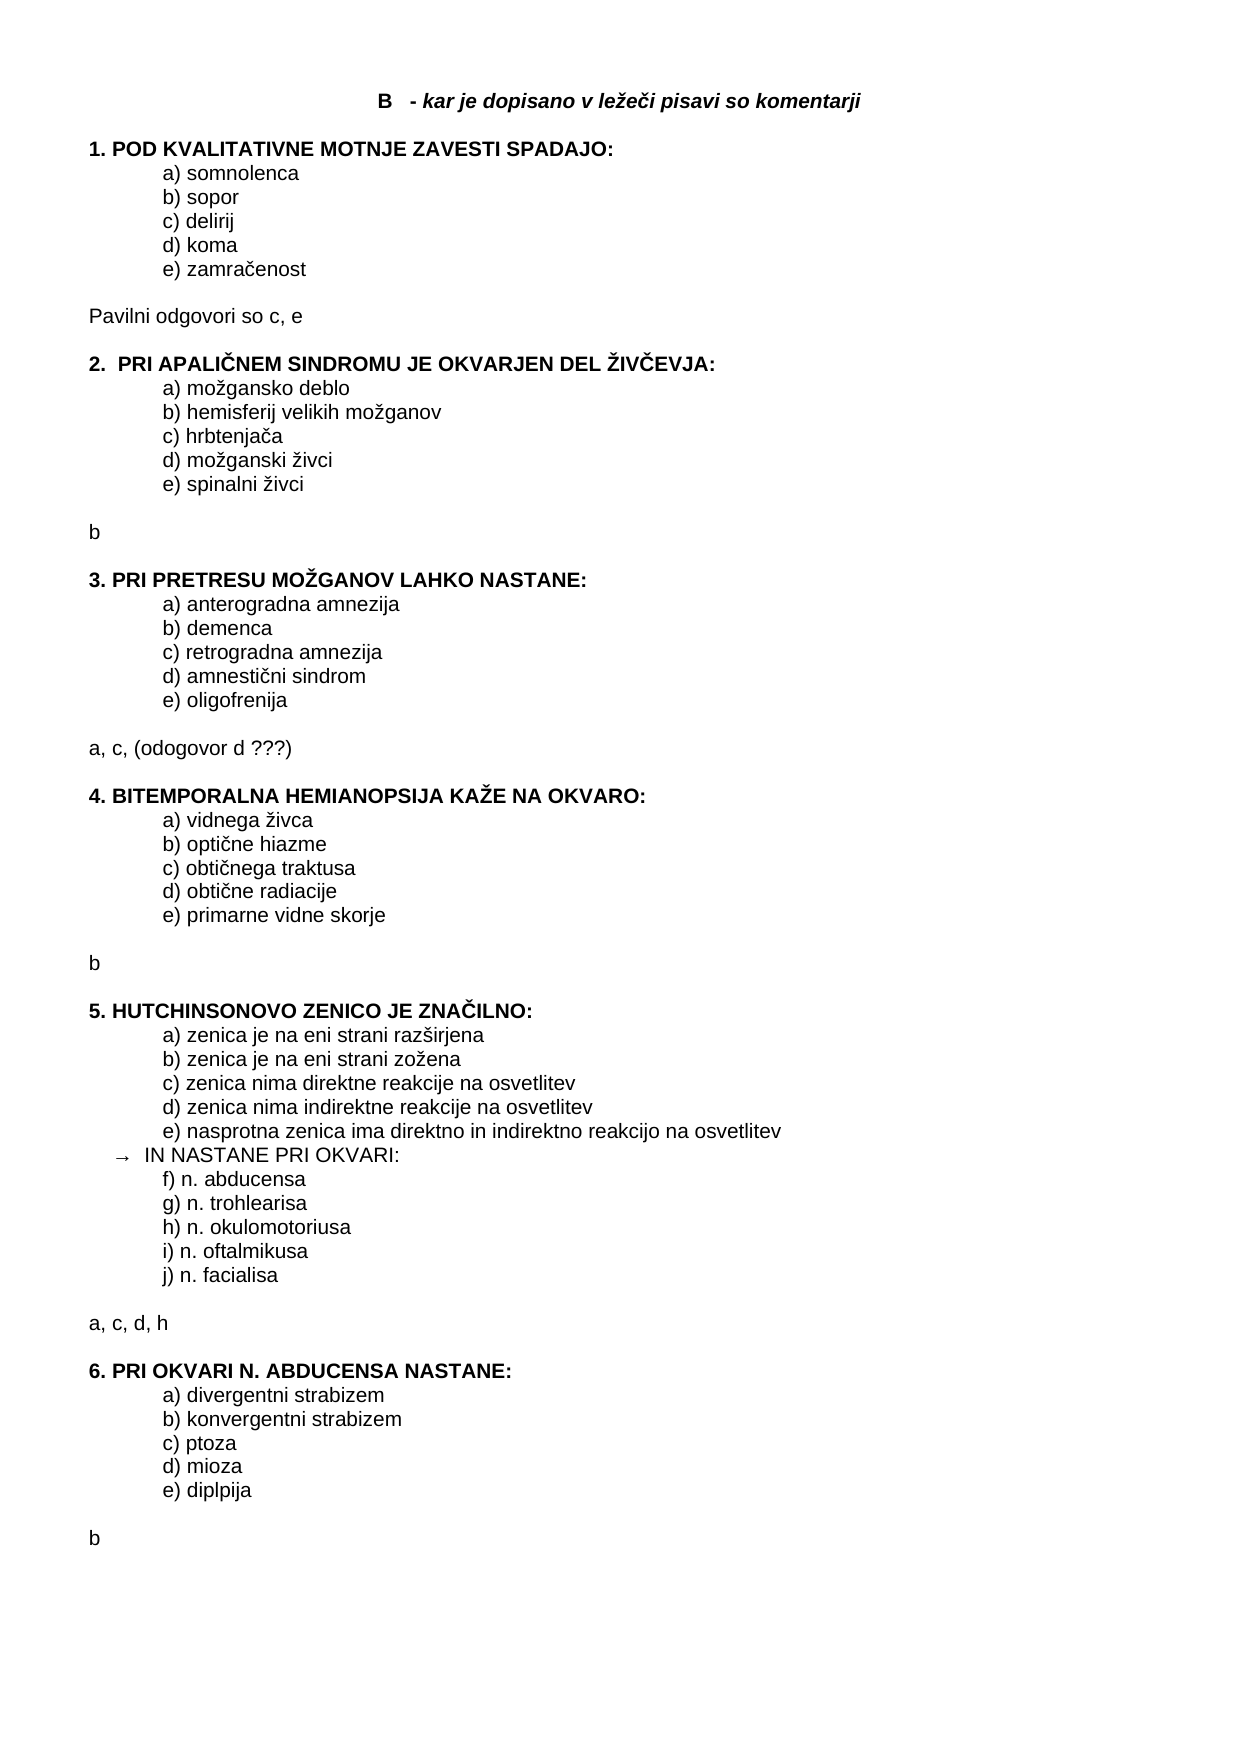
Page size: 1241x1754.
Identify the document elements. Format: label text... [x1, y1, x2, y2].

text e) primarne vidne skorje [89, 903, 1152, 927]
text 3. PRI PRETRESU MOŽGANOV LAHKO NASTANE: [89, 568, 1152, 592]
text c) retrogradna amnezija [89, 640, 1152, 664]
text b) sopor [89, 184, 1152, 208]
text B - kar je dopisano v ležeči pisavi so komentarji [89, 89, 1152, 113]
text a, c, (odogovor d ???) [89, 736, 1152, 759]
text a, c, d, h [89, 1311, 1152, 1334]
text b [89, 951, 1152, 975]
text e) zamračenost [89, 256, 1152, 280]
text d) obtične radiacije [89, 879, 1152, 903]
text c) ptoza [89, 1430, 1152, 1454]
text → IN NASTANE PRI OKVARI: [89, 1143, 1152, 1167]
text f) n. abducensa [89, 1167, 1152, 1191]
text a) anterogradna amnezija [89, 592, 1152, 616]
text a) vidnega živca [89, 807, 1152, 831]
text g) n. trohlearisa [89, 1191, 1152, 1215]
text j) n. facialisa [89, 1263, 1152, 1287]
text e) oligofrenija [89, 688, 1152, 712]
text a) možgansko deblo [89, 376, 1152, 400]
text d) zenica nima indirektne reakcije na osvetlitev [89, 1095, 1152, 1119]
text 4. BITEMPORALNA HEMIANOPSIJA KAŽE NA OKVARO: [89, 783, 1152, 807]
text a) zenica je na eni strani razširjena [89, 1023, 1152, 1047]
text d) možganski živci [89, 448, 1152, 472]
text c) zenica nima direktne reakcije na osvetlitev [89, 1071, 1152, 1095]
text e) nasprotna zenica ima direktno in indirektno reakcijo na osvetlitev [89, 1119, 1152, 1143]
text e) spinalni živci [89, 472, 1152, 496]
text 2. PRI APALIČNEM SINDROMU JE OKVARJEN DEL ŽIVČEVJA: [89, 352, 1152, 376]
text 1. POD KVALITATIVNE MOTNJE ZAVESTI SPADAJO: [89, 137, 1152, 161]
text h) n. okulomotoriusa [89, 1215, 1152, 1239]
text b) zenica je na eni strani zožena [89, 1047, 1152, 1071]
text b) hemisferij velikih možganov [89, 400, 1152, 424]
text a) divergentni strabizem [89, 1382, 1152, 1406]
text b) optične hiazme [89, 831, 1152, 855]
text d) koma [89, 232, 1152, 256]
text 6. PRI OKVARI N. ABDUCENSA NASTANE: [89, 1358, 1152, 1382]
text a) somnolenca [89, 161, 1152, 184]
text 5. HUTCHINSONOVO ZENICO JE ZNAČILNO: [89, 999, 1152, 1023]
text c) hrbtenjača [89, 424, 1152, 448]
text b) konvergentni strabizem [89, 1406, 1152, 1430]
text b [89, 1526, 1152, 1550]
text b [89, 520, 1152, 544]
text c) delirij [89, 208, 1152, 232]
text Pavilni odgovori so c, e [89, 304, 1152, 328]
text b) demenca [89, 616, 1152, 640]
text c) obtičnega traktusa [89, 855, 1152, 879]
text e) diplpija [89, 1478, 1152, 1502]
text d) mioza [89, 1454, 1152, 1478]
text i) n. oftalmikusa [89, 1239, 1152, 1263]
text d) amnestični sindrom [89, 664, 1152, 688]
